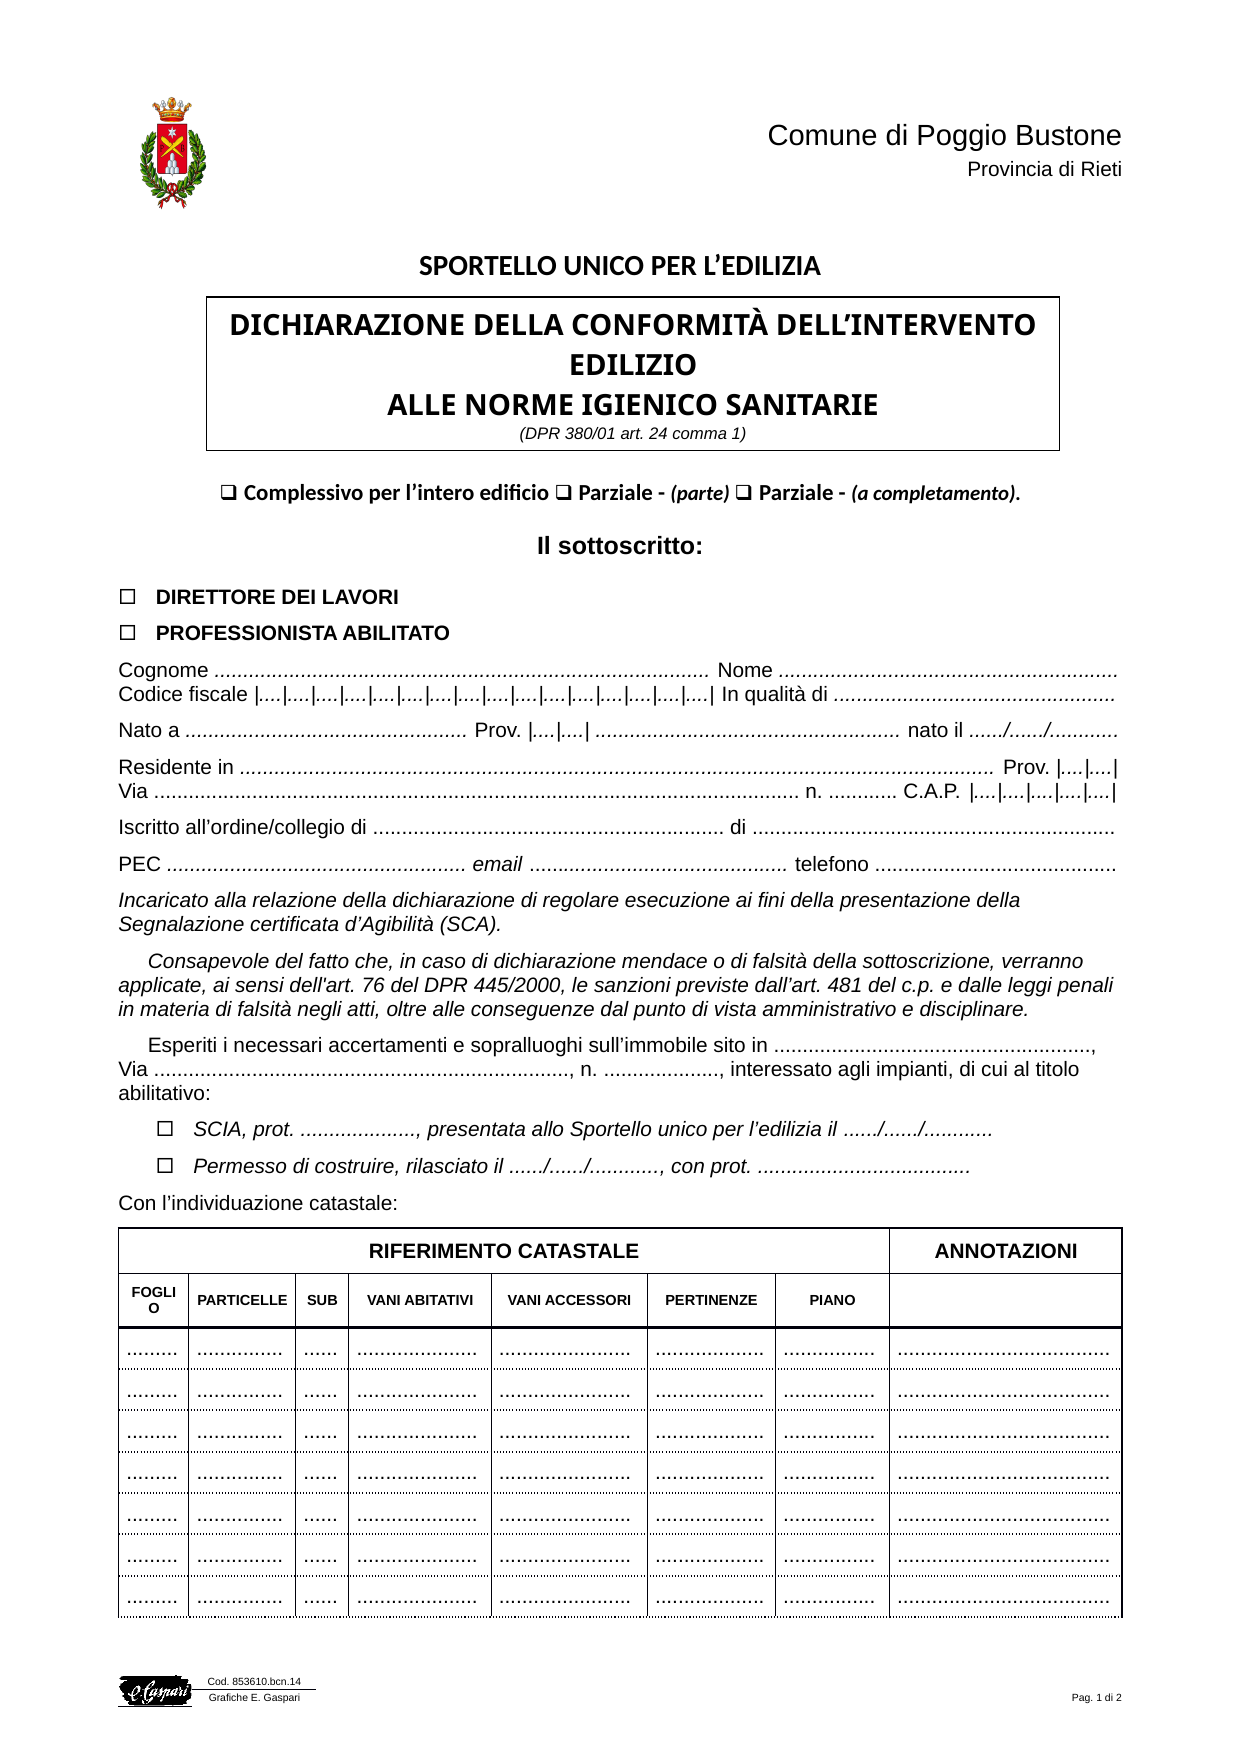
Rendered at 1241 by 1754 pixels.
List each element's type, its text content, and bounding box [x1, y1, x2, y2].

table_cell ...... [296, 1451, 348, 1492]
table_cell ......... [119, 1451, 188, 1492]
table_cell ...... [296, 1492, 348, 1533]
table_cell ................... [648, 1368, 775, 1409]
subtitle SPORTELLO UNICO PER L’EDILIZIA [118, 247, 1122, 282]
table_cell ................ [776, 1492, 889, 1533]
table_cell [890, 1274, 1121, 1326]
table_cell SUB [296, 1274, 348, 1326]
table_cell ...... [296, 1368, 348, 1409]
list Permesso di costruire, rilasciato il ....../....../............, con prot. ..................................... [156, 1154, 1122, 1178]
table_cell ......... [119, 1533, 188, 1574]
table_cell ....................... [492, 1451, 647, 1492]
list SCIA, prot. ...................., presentata allo Sportello unico per l’edilizia il ....../....../............ [156, 1117, 1122, 1141]
table_cell ....................... [492, 1368, 647, 1409]
text  Complessivo per l’intero edificio  Parziale - (parte)  Parziale - (a completamento). [118, 478, 1122, 506]
text Consapevole del fatto che, in caso di dichiarazione mendace o di falsità della sottoscrizione, verranno applicate, ai sensi dell'art. 76 del DPR 445/2000, le sanzioni previste dall’art. 481 del c.p. e dalle leggi penali in materia di falsità negli atti, oltre alle conseguenze dal punto di vista amministrativo e disciplinare. [118, 948, 1122, 1020]
table_cell ................ [776, 1409, 889, 1451]
table_cell ................... [648, 1492, 775, 1533]
text Incaricato alla relazione della dichiarazione di regolare esecuzione ai fini della presentazione della Segnalazione certificata d’Agibilità (SCA). [118, 888, 1122, 936]
table_cell ..................................... [890, 1533, 1121, 1574]
table_cell ......... [119, 1368, 188, 1409]
table_cell ............... [189, 1409, 295, 1451]
table_cell ..................... [349, 1409, 491, 1451]
table_cell ................ [776, 1575, 889, 1616]
table_cell ............... [189, 1368, 295, 1409]
table_cell ................ [776, 1329, 889, 1368]
picture [122, 87, 224, 219]
text Provincia di Rieti [224, 157, 1122, 181]
table_cell ..................................... [890, 1575, 1121, 1616]
text Il sottoscritto: [118, 531, 1122, 560]
table_cell ............... [189, 1533, 295, 1574]
table_cell ..................... [349, 1492, 491, 1533]
table_cell ................... [648, 1329, 775, 1368]
table_cell PIANO [776, 1274, 889, 1326]
table_cell ................... [648, 1451, 775, 1492]
table_header RIFERIMENTO CATASTALE [119, 1229, 889, 1273]
table_cell ................... [648, 1409, 775, 1451]
table_cell ..................................... [890, 1451, 1121, 1492]
table_cell ................... [648, 1575, 775, 1616]
table_cell ......... [119, 1329, 188, 1368]
text Residente in ................................................................................................................................... Prov. |....|....| Via ................................................................................................................ n. ............ C.A.P. |....|....|....|....|....| [118, 755, 1122, 803]
table_cell ..................................... [890, 1409, 1121, 1451]
table_cell PARTICELLE [189, 1274, 295, 1326]
table_cell PERTINENZE [648, 1274, 775, 1326]
table_cell ....................... [492, 1409, 647, 1451]
table_cell ..................................... [890, 1492, 1121, 1533]
table_cell VANI ABITATIVI [349, 1274, 491, 1326]
table_cell ......... [119, 1409, 188, 1451]
table_cell ...... [296, 1409, 348, 1451]
text Con l’individuazione catastale: [118, 1190, 1122, 1214]
table_cell ....................... [492, 1575, 647, 1616]
text Esperiti i necessari accertamenti e sopralluoghi sull’immobile sito in ......................................................., Via ........................................................................, n. ...................., interessato agli impianti, di cui al titolo abilitativo: [118, 1033, 1122, 1105]
table_cell ................ [776, 1368, 889, 1409]
table_cell ................ [776, 1451, 889, 1492]
table_cell ............... [189, 1575, 295, 1616]
table_cell FOGLIO [119, 1274, 188, 1326]
table_cell ......... [119, 1492, 188, 1533]
text Iscritto all’ordine/collegio di ............................................................. di ............................................................... [118, 815, 1122, 839]
table_cell ..................... [349, 1575, 491, 1616]
table_cell VANI ACCESSORI [492, 1274, 647, 1326]
table_cell ..................... [349, 1451, 491, 1492]
text Nato a ................................................. Prov. |....|....| ..................................................... nato il ....../....../............ [118, 718, 1122, 742]
table_cell ..................... [349, 1368, 491, 1409]
text Cognome ...................................................................................... Nome ........................................................... Codice fiscale |....|....|....|....|....|....|....|....|....|....|....|....|....|....|....|....| In qualità di ................................................. [118, 658, 1122, 706]
table_cell ............... [189, 1451, 295, 1492]
text Comune di Poggio Bustone [224, 118, 1122, 152]
table_cell ..................... [349, 1533, 491, 1574]
table_cell ................ [776, 1533, 889, 1574]
table_cell ..................... [349, 1329, 491, 1368]
table_cell ....................... [492, 1533, 647, 1574]
list DIRETTORE DEI LAVORI [118, 585, 1122, 609]
table_header ANNOTAZIONI [890, 1229, 1121, 1273]
table_cell ....................... [492, 1329, 647, 1368]
table_cell ..................................... [890, 1329, 1121, 1368]
text PEC .................................................... email ............................................. telefono .......................................... [118, 852, 1122, 876]
table_cell ............... [189, 1492, 295, 1533]
table_cell ......... [119, 1575, 188, 1616]
picture [118, 1674, 192, 1706]
table_cell ................... [648, 1533, 775, 1574]
table_cell ...... [296, 1329, 348, 1368]
table_cell ..................................... [890, 1368, 1121, 1409]
table_cell ...... [296, 1575, 348, 1616]
list PROFESSIONISTA ABILITATO [118, 621, 1122, 645]
table_cell ....................... [492, 1492, 647, 1533]
table_cell ...... [296, 1533, 348, 1574]
table_cell ............... [189, 1329, 295, 1368]
